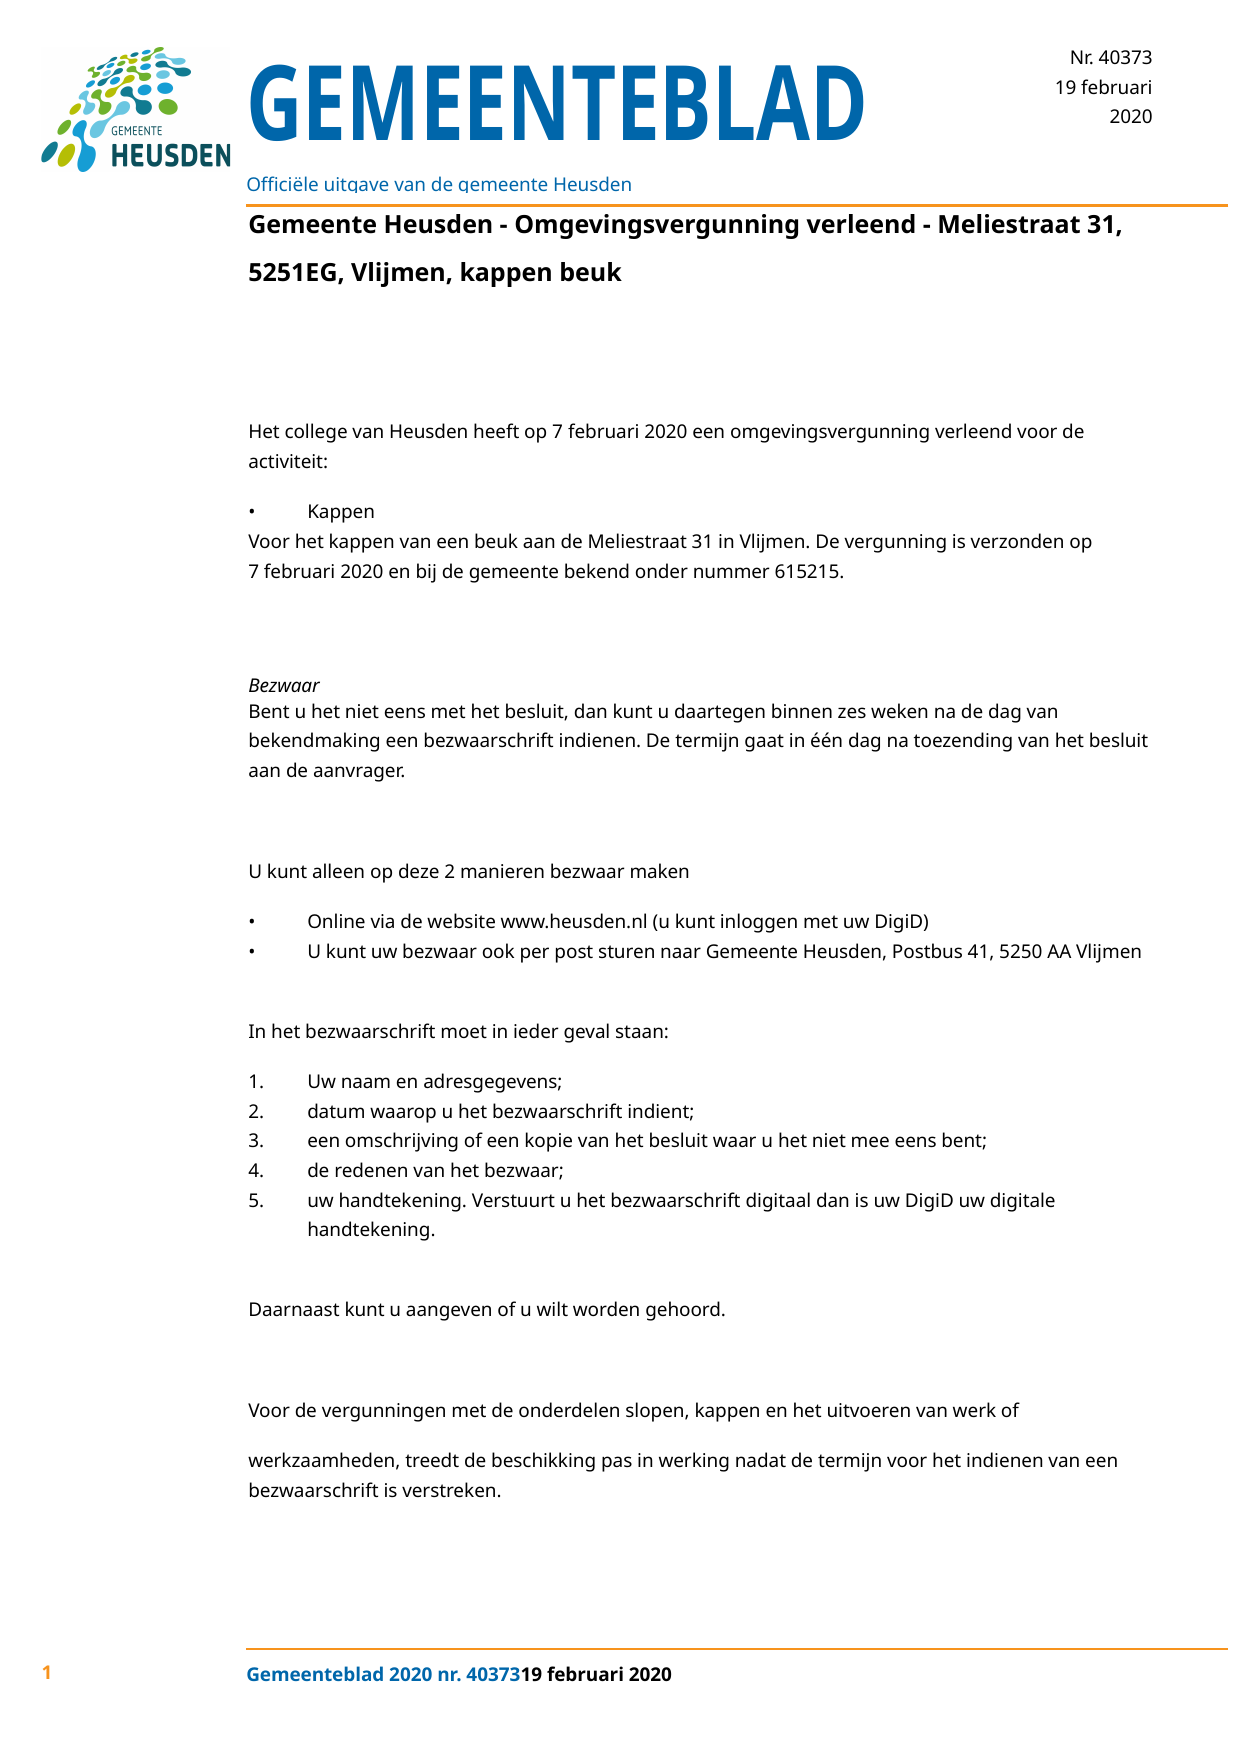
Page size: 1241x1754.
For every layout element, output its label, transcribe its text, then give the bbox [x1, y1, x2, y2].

list Kappen [248, 499, 1152, 524]
text In het bezwaarschrift moet in ieder geval staan: [248, 1018, 1152, 1044]
text Bent u het niet eens met het besluit, dan kunt u daartegen binnen zes weken na de dag van bekendmaking een bezwaarschrift indienen. De termijn gaat in één dag na toezending van het besluit aan de aanvrager. [248, 698, 1152, 783]
picture [41, 47, 231, 172]
text U kunt alleen op deze 2 manieren bezwaar maken [248, 858, 1152, 884]
list U kunt uw bezwaar ook per post sturen naar Gemeente Heusden, Postbus 41, 5250 AA Vlijmen [248, 938, 1152, 964]
text Voor de vergunningen met de onderdelen slopen, kappen en het uitvoeren van werk of [248, 1397, 1152, 1423]
list de redenen van het bezwaar; [248, 1157, 1152, 1183]
text werkzaamheden, treedt de beschikking pas in werking nadat de termijn voor het indienen van een bezwaarschrift is verstreken. [248, 1448, 1152, 1503]
list datum waarop u het bezwaarschrift indient; [248, 1098, 1152, 1124]
text Bezwaar [248, 672, 1152, 698]
list Uw naam en adresgegevens; [248, 1068, 1152, 1094]
list Online via de website www.heusden.nl (u kunt inloggen met uw DigiD) [248, 908, 1152, 934]
text Voor het kappen van een beuk aan de Meliestraat 31 in Vlijmen. De vergunning is verzonden op 7 februari 2020 en bij de gemeente bekend onder nummer 615215. [248, 528, 1152, 584]
text Het college van Heusden heeft op 7 februari 2020 een omgevingsvergunning verleend voor de activiteit: [248, 419, 1152, 474]
text Gemeente Heusden - Omgevingsvergunning verleend - Meliestraat 31, 5251EG, Vlijmen, kappen beuk [248, 207, 1152, 288]
list een omschrijving of een kopie van het besluit waar u het niet mee eens bent; [248, 1128, 1152, 1153]
text Daarnaast kunt u aangeven of u wilt worden gehoord. [248, 1296, 1152, 1322]
list uw handtekening. Verstuurt u het bezwaarschrift digitaal dan is uw DigiD uw digitale handtekening. [248, 1187, 1152, 1242]
